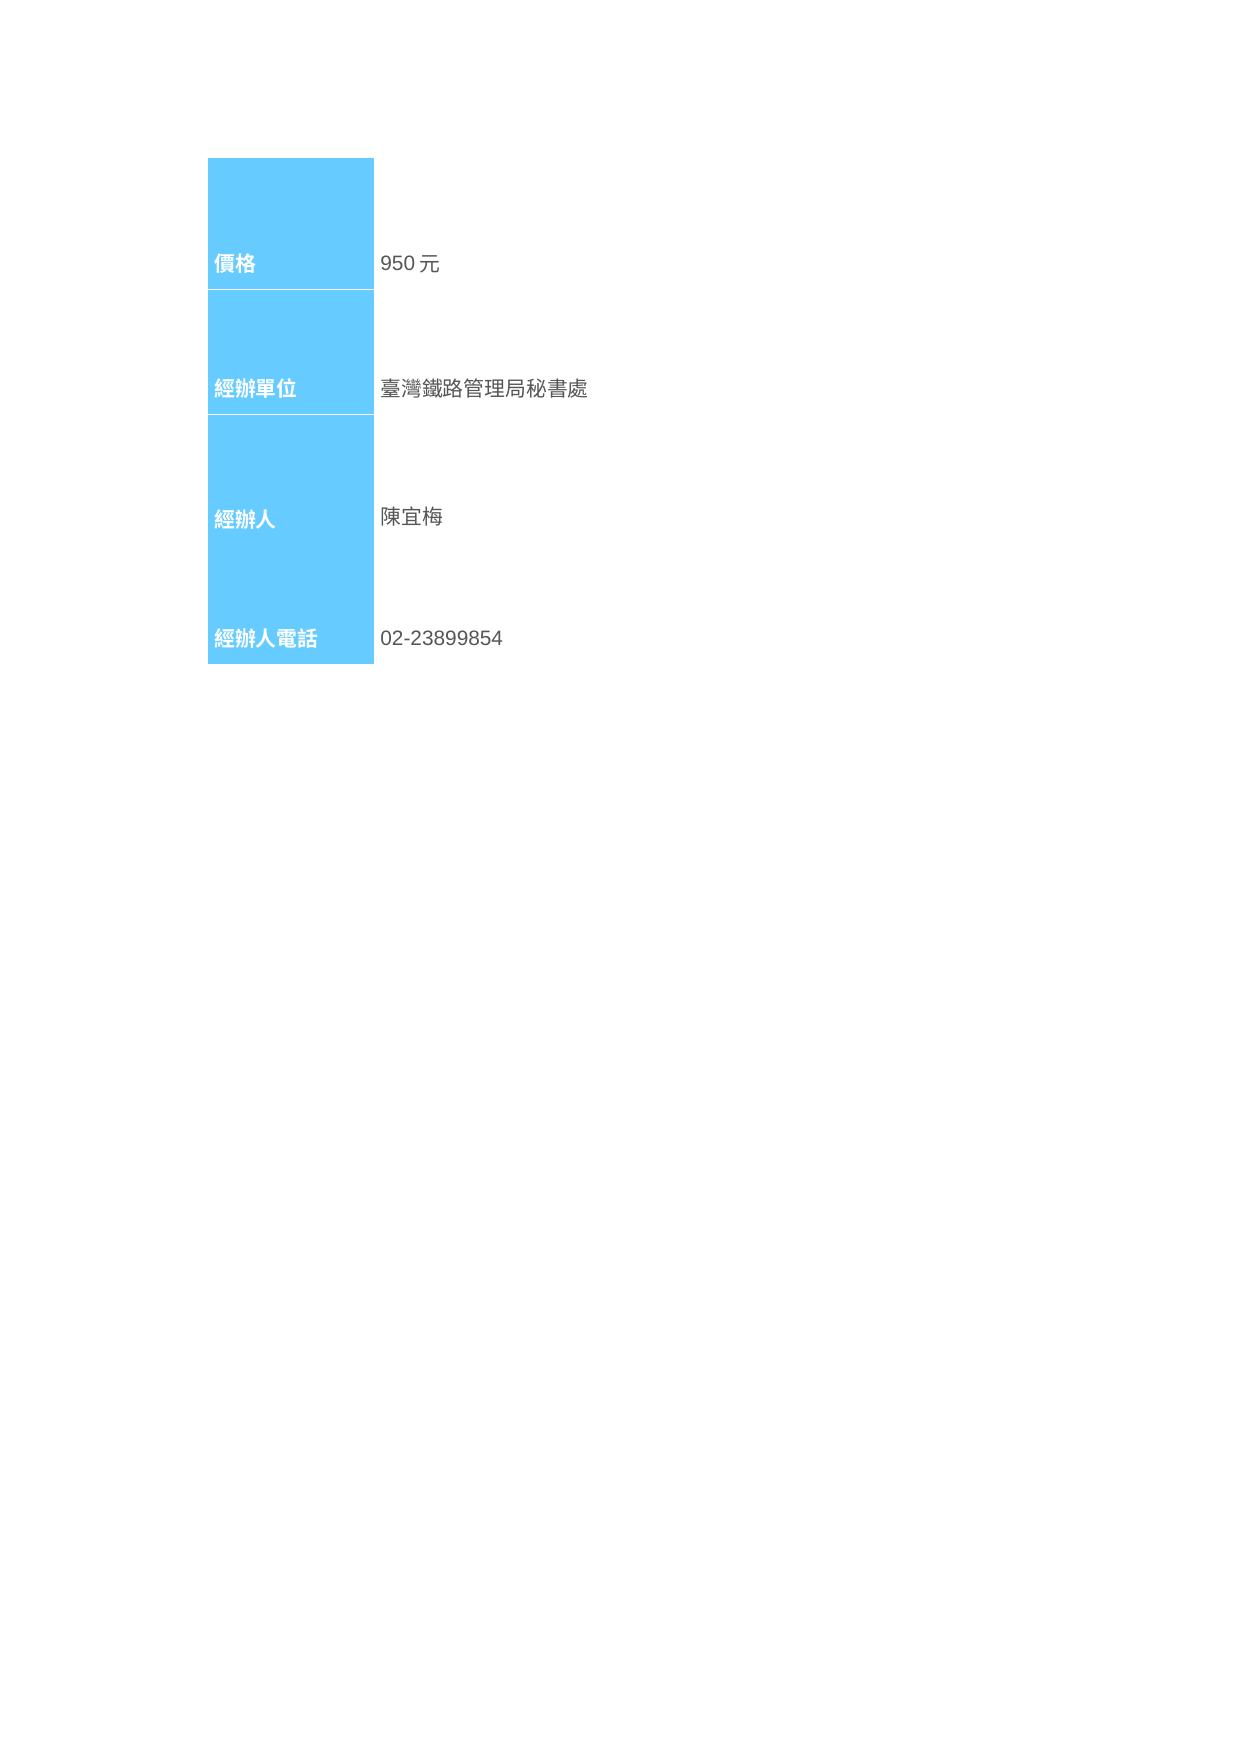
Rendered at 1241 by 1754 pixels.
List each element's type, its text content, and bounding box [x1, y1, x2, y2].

table_cell 價格 [208, 158, 374, 289]
table_cell 經辦單位 [208, 290, 374, 414]
table_cell 950元 [374, 158, 1033, 289]
table_cell 02-23899854 [374, 546, 1033, 664]
table_cell 經辦人 [208, 415, 374, 546]
table_cell 經辦人電話 [208, 546, 374, 664]
table_cell 陳宜梅 [374, 415, 1033, 546]
table_cell 臺灣鐵路管理局秘書處 [374, 290, 1033, 414]
